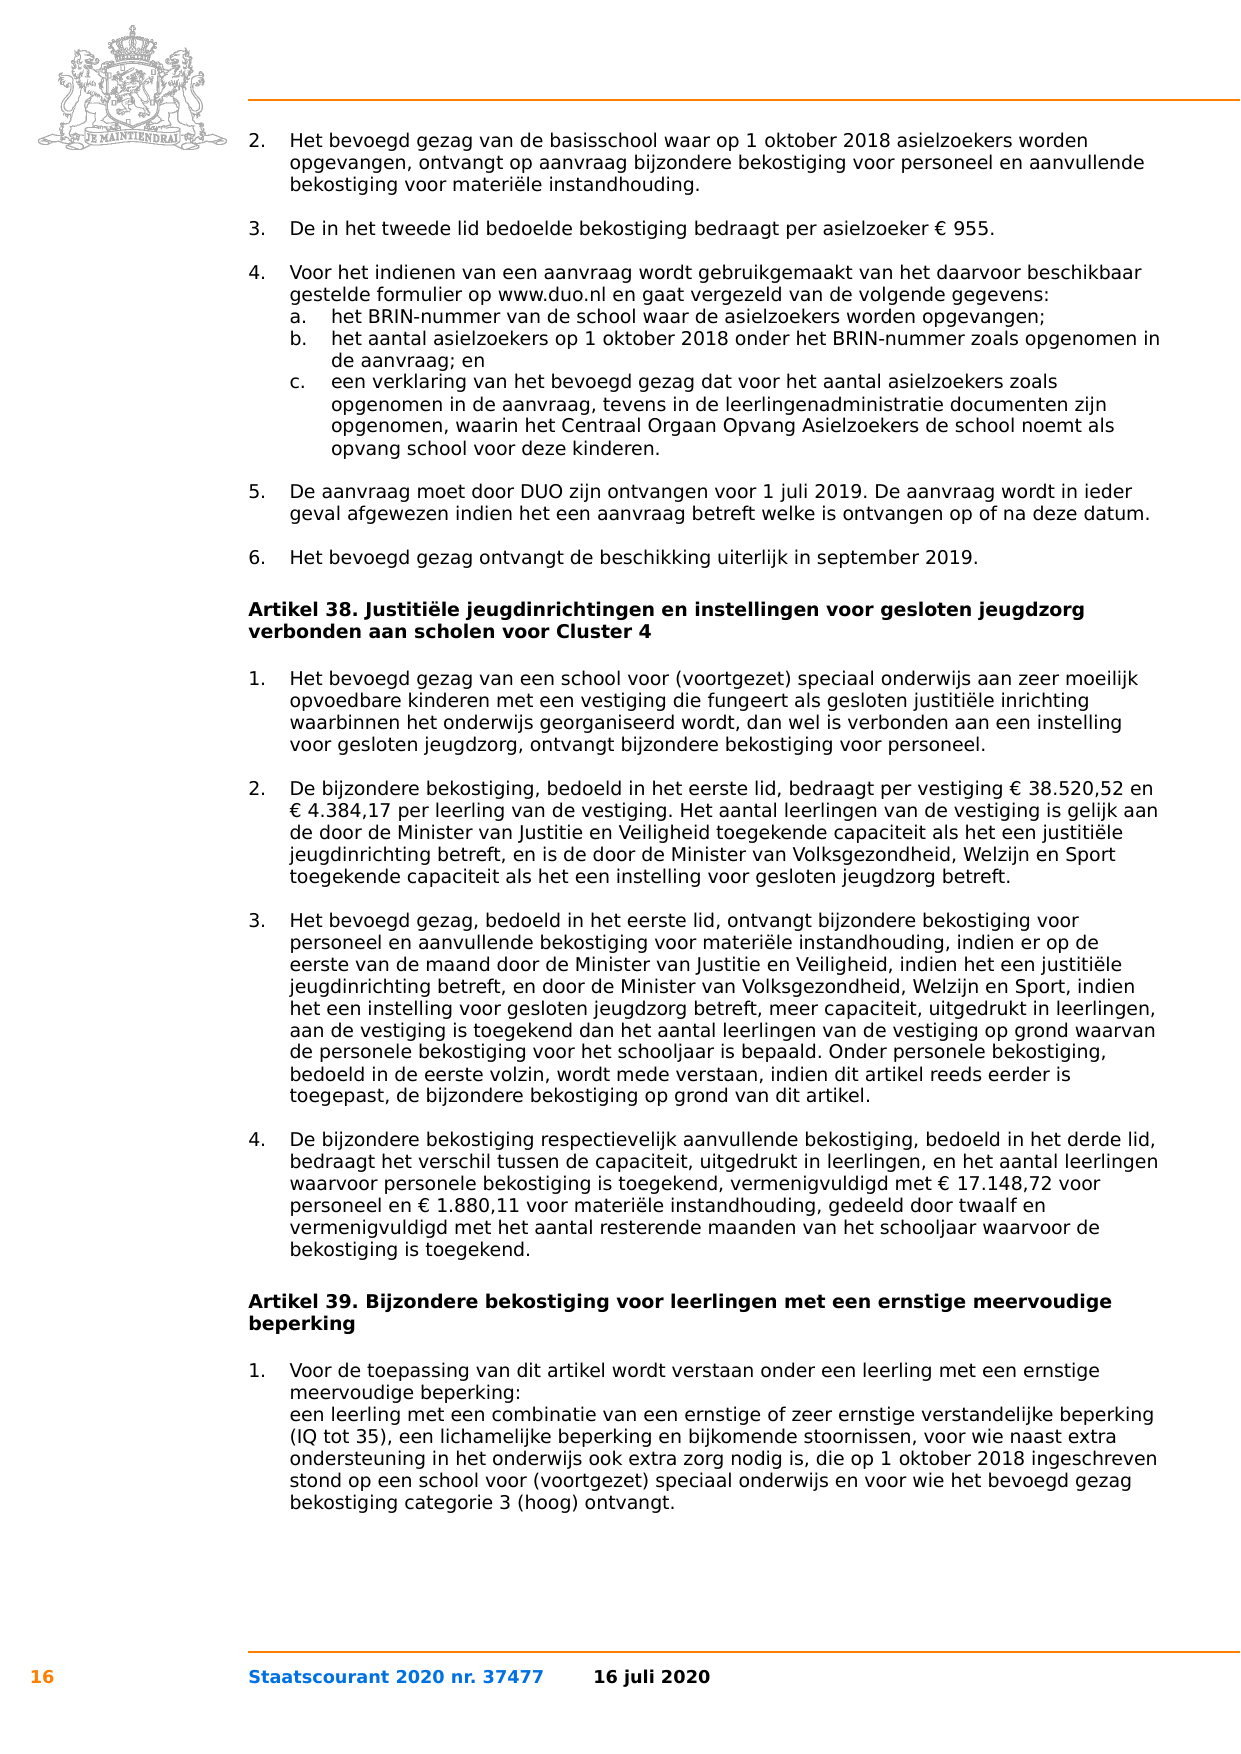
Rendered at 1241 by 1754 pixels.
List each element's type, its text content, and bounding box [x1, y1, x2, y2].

text 1. Voor de toepassing van dit artikel wordt verstaan onder een leerling met een ernstige meervoudige beperking: [248, 1360, 1163, 1404]
text 2. Het bevoegd gezag van de basisschool waar op 1 oktober 2018 asielzoekers worden opgevangen, ontvangt op aanvraag bijzondere bekostiging voor personeel en aanvullende bekostiging voor materiële instandhouding. [248, 130, 1163, 196]
text a. het BRIN-nummer van de school waar de asielzoekers worden opgevangen; [289, 306, 1163, 327]
text 6. Het bevoegd gezag ontvangt de beschikking uiterlijk in september 2019. [248, 547, 1163, 569]
text een leerling met een combinatie van een ernstige of zeer ernstige verstandelijke beperking (IQ tot 35), een lichamelijke beperking en bijkomende stoornissen, voor wie naast extra ondersteuning in het onderwijs ook extra zorg nodig is, die op 1 oktober 2018 ingeschreven stond op een school voor (voortgezet) speciaal onderwijs en voor wie het bevoegd gezag bekostiging categorie 3 (hoog) ontvangt. [289, 1404, 1163, 1514]
subtitle Artikel 38. Justitiële jeugdinrichtingen en instellingen voor gesloten jeugdzorg verbonden aan scholen voor Cluster 4 [248, 599, 1163, 643]
text 5. De aanvraag moet door DUO zijn ontvangen voor 1 juli 2019. De aanvraag wordt in ieder geval afgewezen indien het een aanvraag betreft welke is ontvangen op of na deze datum. [248, 481, 1163, 525]
subtitle Artikel 39. Bijzondere bekostiging voor leerlingen met een ernstige meervoudige beperking [248, 1291, 1163, 1335]
text 3. Het bevoegd gezag, bedoeld in het eerste lid, ontvangt bijzondere bekostiging voor personeel en aanvullende bekostiging voor materiële instandhouding, indien er op de eerste van de maand door de Minister van Justitie en Veiligheid, indien het een justitiële jeugdinrichting betreft, en door de Minister van Volksgezondheid, Welzijn en Sport, indien het een instelling voor gesloten jeugdzorg betreft, meer capaciteit, uitgedrukt in leerlingen, aan de vestiging is toegekend dan het aantal leerlingen van de vestiging op grond waarvan de personele bekostiging voor het schooljaar is bepaald. Onder personele bekostiging, bedoeld in de eerste volzin, wordt mede verstaan, indien dit artikel reeds eerder is toegepast, de bijzondere bekostiging op grond van dit artikel. [248, 909, 1163, 1107]
text c. een verklaring van het bevoegd gezag dat voor het aantal asielzoekers zoals opgenomen in de aanvraag, tevens in de leerlingenadministratie documenten zijn opgenomen, waarin het Centraal Orgaan Opvang Asielzoekers de school noemt als opvang school voor deze kinderen. [289, 371, 1163, 459]
text 4. Voor het indienen van een aanvraag wordt gebruikgemaakt van het daarvoor beschikbaar gestelde formulier op www.duo.nl en gaat vergezeld van de volgende gegevens: [248, 262, 1163, 306]
text 4. De bijzondere bekostiging respectievelijk aanvullende bekostiging, bedoeld in het derde lid, bedraagt het verschil tussen de capaciteit, uitgedrukt in leerlingen, en het aantal leerlingen waarvoor personele bekostiging is toegekend, vermenigvuldigd met € 17.148,72 voor personeel en € 1.880,11 voor materiële instandhouding, gedeeld door twaalf en vermenigvuldigd met het aantal resterende maanden van het schooljaar waarvoor de bekostiging is toegekend. [248, 1129, 1163, 1261]
text b. het aantal asielzoekers op 1 oktober 2018 onder het BRIN-nummer zoals opgenomen in de aanvraag; en [289, 327, 1163, 371]
text 3. De in het tweede lid bedoelde bekostiging bedraagt per asielzoeker € 955. [248, 218, 1163, 240]
picture [38, 25, 227, 150]
text 1. Het bevoegd gezag van een school voor (voortgezet) speciaal onderwijs aan zeer moeilijk opvoedbare kinderen met een vestiging die fungeert als gesloten justitiële inrichting waarbinnen het onderwijs georganiseerd wordt, dan wel is verbonden aan een instelling voor gesloten jeugdzorg, ontvangt bijzondere bekostiging voor personeel. [248, 668, 1163, 756]
text 2. De bijzondere bekostiging, bedoeld in het eerste lid, bedraagt per vestiging € 38.520,52 en € 4.384,17 per leerling van de vestiging. Het aantal leerlingen van de vestiging is gelijk aan de door de Minister van Justitie en Veiligheid toegekende capaciteit als het een justitiële jeugdinrichting betreft, en is de door de Minister van Volksgezondheid, Welzijn en Sport toegekende capaciteit als het een instelling voor gesloten jeugdzorg betreft. [248, 778, 1163, 888]
